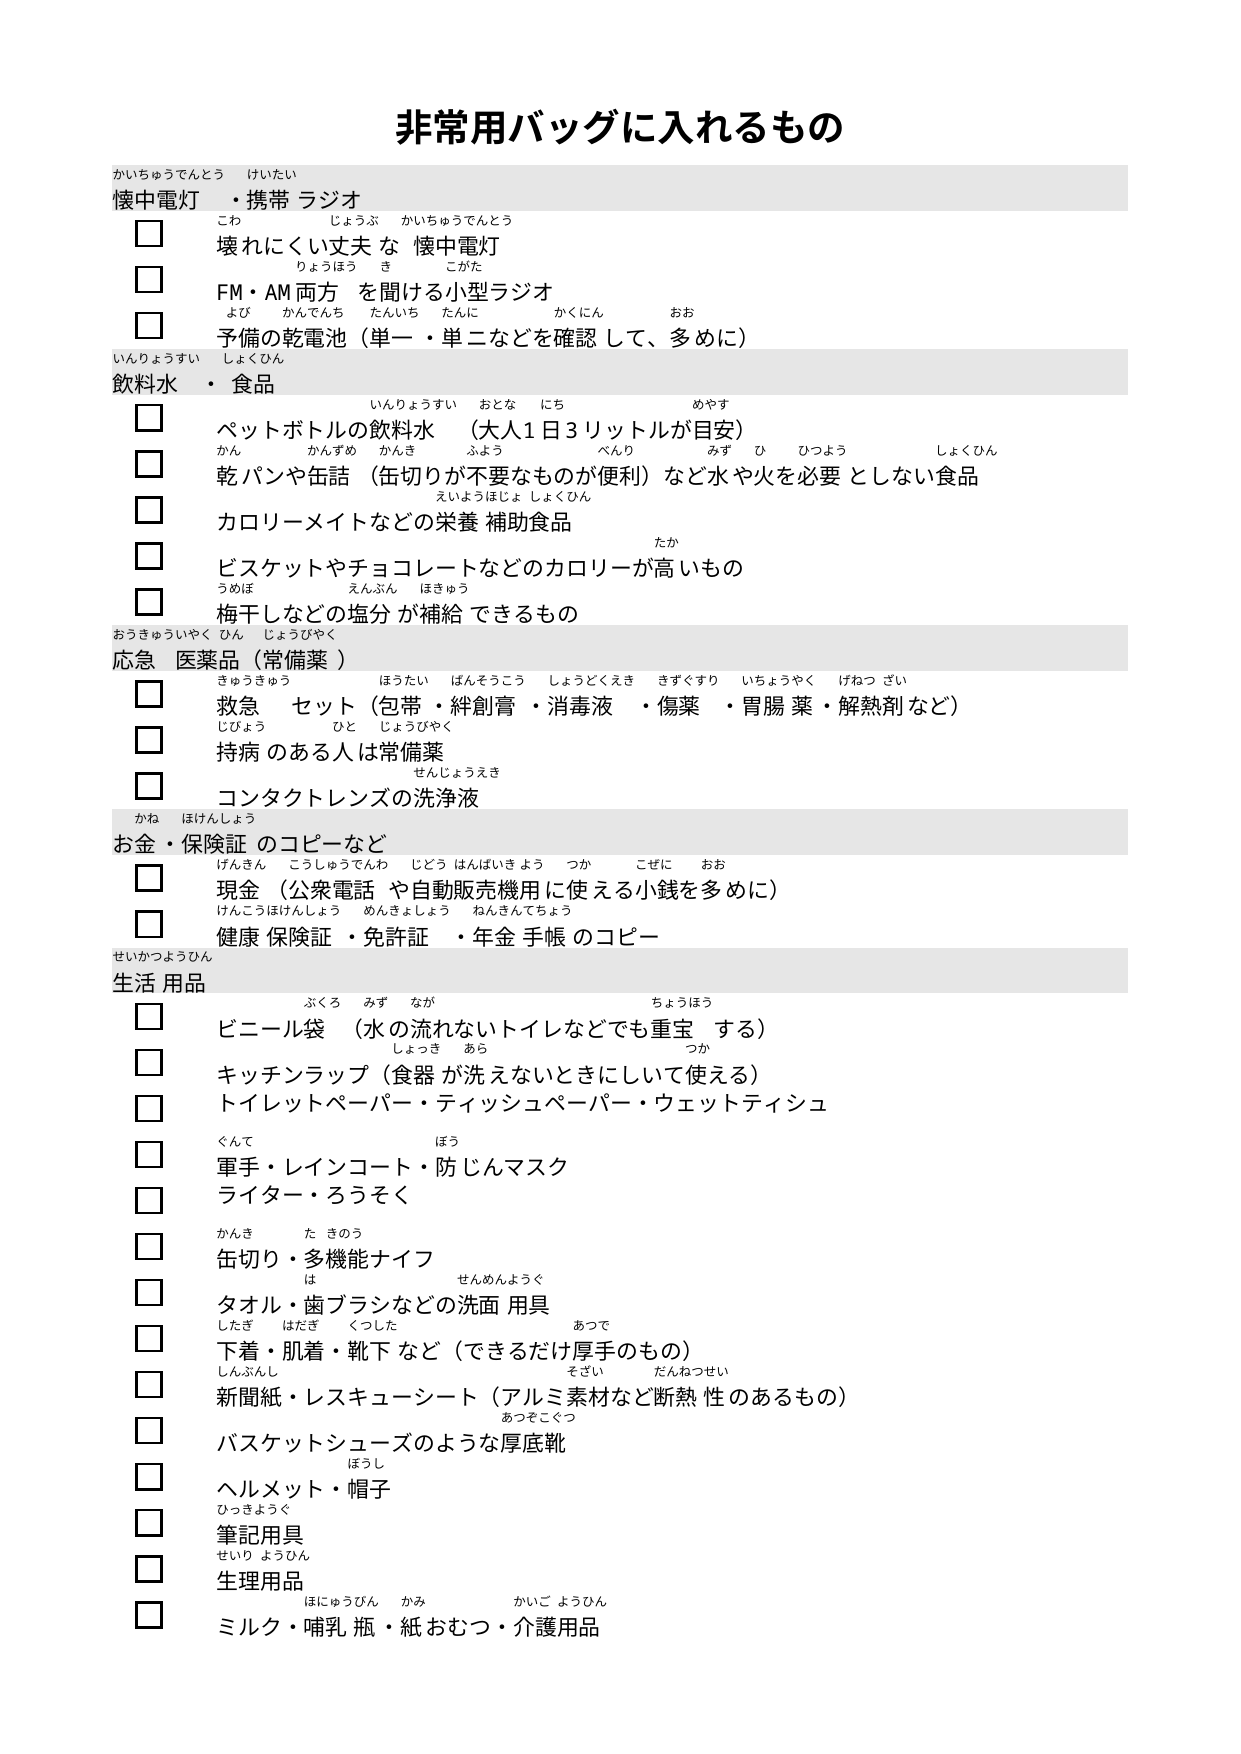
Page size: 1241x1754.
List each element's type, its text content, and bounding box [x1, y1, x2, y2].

table_cell [112, 1178, 216, 1224]
table_cell 生理せいり用品ようひん [216, 1546, 1128, 1592]
table_cell 軍手ぐんて・レインコート・防ぼうじんマスク [216, 1132, 1128, 1178]
table_cell ミルク・哺乳ほにゅう瓶びん・紙かみおむつ・介護かいご用品ようひん [216, 1592, 1128, 1638]
table_cell [112, 1408, 216, 1454]
table_cell [112, 1454, 216, 1500]
table_cell ヘルメット・帽子ぼうし [216, 1454, 1128, 1500]
table_cell [112, 717, 216, 763]
table_cell 梅干しうめぼなどの塩分えんぶんが補給ほきゅうできるもの [216, 579, 1128, 625]
table_cell カロリーメイトなどの栄養えいよう補助ほじょ食品しょくひん [216, 487, 1128, 533]
table_cell [112, 1592, 216, 1638]
table_cell [112, 763, 216, 809]
table_cell コンタクトレンズの洗浄液せんじょうえき [216, 763, 1128, 809]
table_cell トイレットペーパー・ティッシュペーパー・ウェットティシュ [216, 1086, 1128, 1132]
table_cell [112, 855, 216, 901]
table_cell キッチンラップ（食器しょっきが洗あらえないときにしいて使えつかる） [216, 1040, 1128, 1086]
table_cell 下着したぎ・肌着はだぎ・靴下くつしたなど（できるだけ厚手あつでのもの） [216, 1316, 1128, 1362]
table_cell ライター・ろうそく [216, 1178, 1128, 1224]
table_cell [112, 1500, 216, 1546]
table_cell [112, 487, 216, 533]
table_cell 予備よびの乾電池かんでんち（単一たんいち・単たんニになどを確認かくにんして、多おおめに） [216, 303, 1128, 349]
table_cell 救急きゅうきゅうセット（包帯ほうたい・絆創膏ばんそうこう・消毒液しょうどくえき・傷薬きずぐすり・胃腸いちょう薬やく・解熱げねつ剤ざいなど） [216, 671, 1128, 717]
table_cell 新聞紙しんぶんし・レスキューシート（アルミ素材そざいなど断熱だんねつ性せいのあるもの） [216, 1362, 1128, 1408]
table_cell ビニール袋ぶくろ（水みずの流れながないトイレなどでも重宝ちょうほうする） [216, 994, 1128, 1039]
title 非常用バッグに入れるもの [112, 98, 1128, 152]
table_cell ビスケットやチョコレートなどのカロリーが高たかいもの [216, 533, 1128, 579]
table_cell お金かね・保険証ほけんしょうのコピーなど [112, 809, 1128, 855]
table_cell [112, 671, 216, 717]
table_cell 飲料水いんりょうすい・食品しょくひん [112, 349, 1128, 395]
table_cell 乾かんパンや缶詰かんずめ（缶切かんきりが不要ふようなものが便利べんり）など水みずや火ひを必要ひつようとしない食品しょくひん [216, 441, 1128, 487]
table_cell [112, 211, 216, 257]
table_cell [112, 901, 216, 947]
table_cell [112, 1086, 216, 1132]
table_cell ペットボトルの飲料水いんりょうすい（大人おとな1日にち3リットルが目安めやす） [216, 395, 1128, 441]
table_cell タオル・歯はブラシなどの洗面せんめん用具ようぐ [216, 1270, 1128, 1316]
table_cell [112, 1270, 216, 1316]
table_cell [112, 533, 216, 579]
table_cell 壊こわれにくい丈夫じょうぶな懐中電灯かいちゅうでんとう [216, 211, 1128, 257]
table_cell 健康けんこう保険証ほけんしょう・免許証めんきょしょう・年金ねんきん手帳てちょうのコピー [216, 901, 1128, 947]
table_cell [112, 1132, 216, 1178]
table_cell [112, 303, 216, 349]
table_cell FM・AM両方りょうほうを聞きける小型こがたラジオ [216, 257, 1128, 303]
table_cell [112, 1362, 216, 1408]
table_cell [112, 1316, 216, 1362]
table_cell 筆記用具ひっきようぐ [216, 1500, 1128, 1546]
table_header 懐中電灯かいちゅうでんとう・携帯けいたいラジオ [112, 165, 1128, 211]
table_cell バスケットシューズのような厚底靴あつぞこぐつ [216, 1408, 1128, 1454]
table_cell [112, 1546, 216, 1592]
table_cell 応急おうきゅう医薬いやく品（ひん常備薬じょうびやく） [112, 625, 1128, 671]
table_cell [112, 395, 216, 441]
table_cell 生活せいかつ用品ようひん [112, 948, 1128, 993]
table_cell 缶切りかんき・多た機能きのうナイフ [216, 1224, 1128, 1270]
table_cell [112, 579, 216, 625]
table_cell 現金げんきん（公衆電話こうしゅうでんわや自動じどう販売機はんばいき用ように使つかえる小銭こぜにを多おおめに） [216, 855, 1128, 901]
table_cell [112, 1224, 216, 1270]
table_cell [112, 994, 216, 1039]
table_cell [112, 1040, 216, 1086]
table_cell [112, 257, 216, 303]
table_cell [112, 441, 216, 487]
table_cell 持病じびょうのある人ひとは常備薬じょうびやく [216, 717, 1128, 763]
